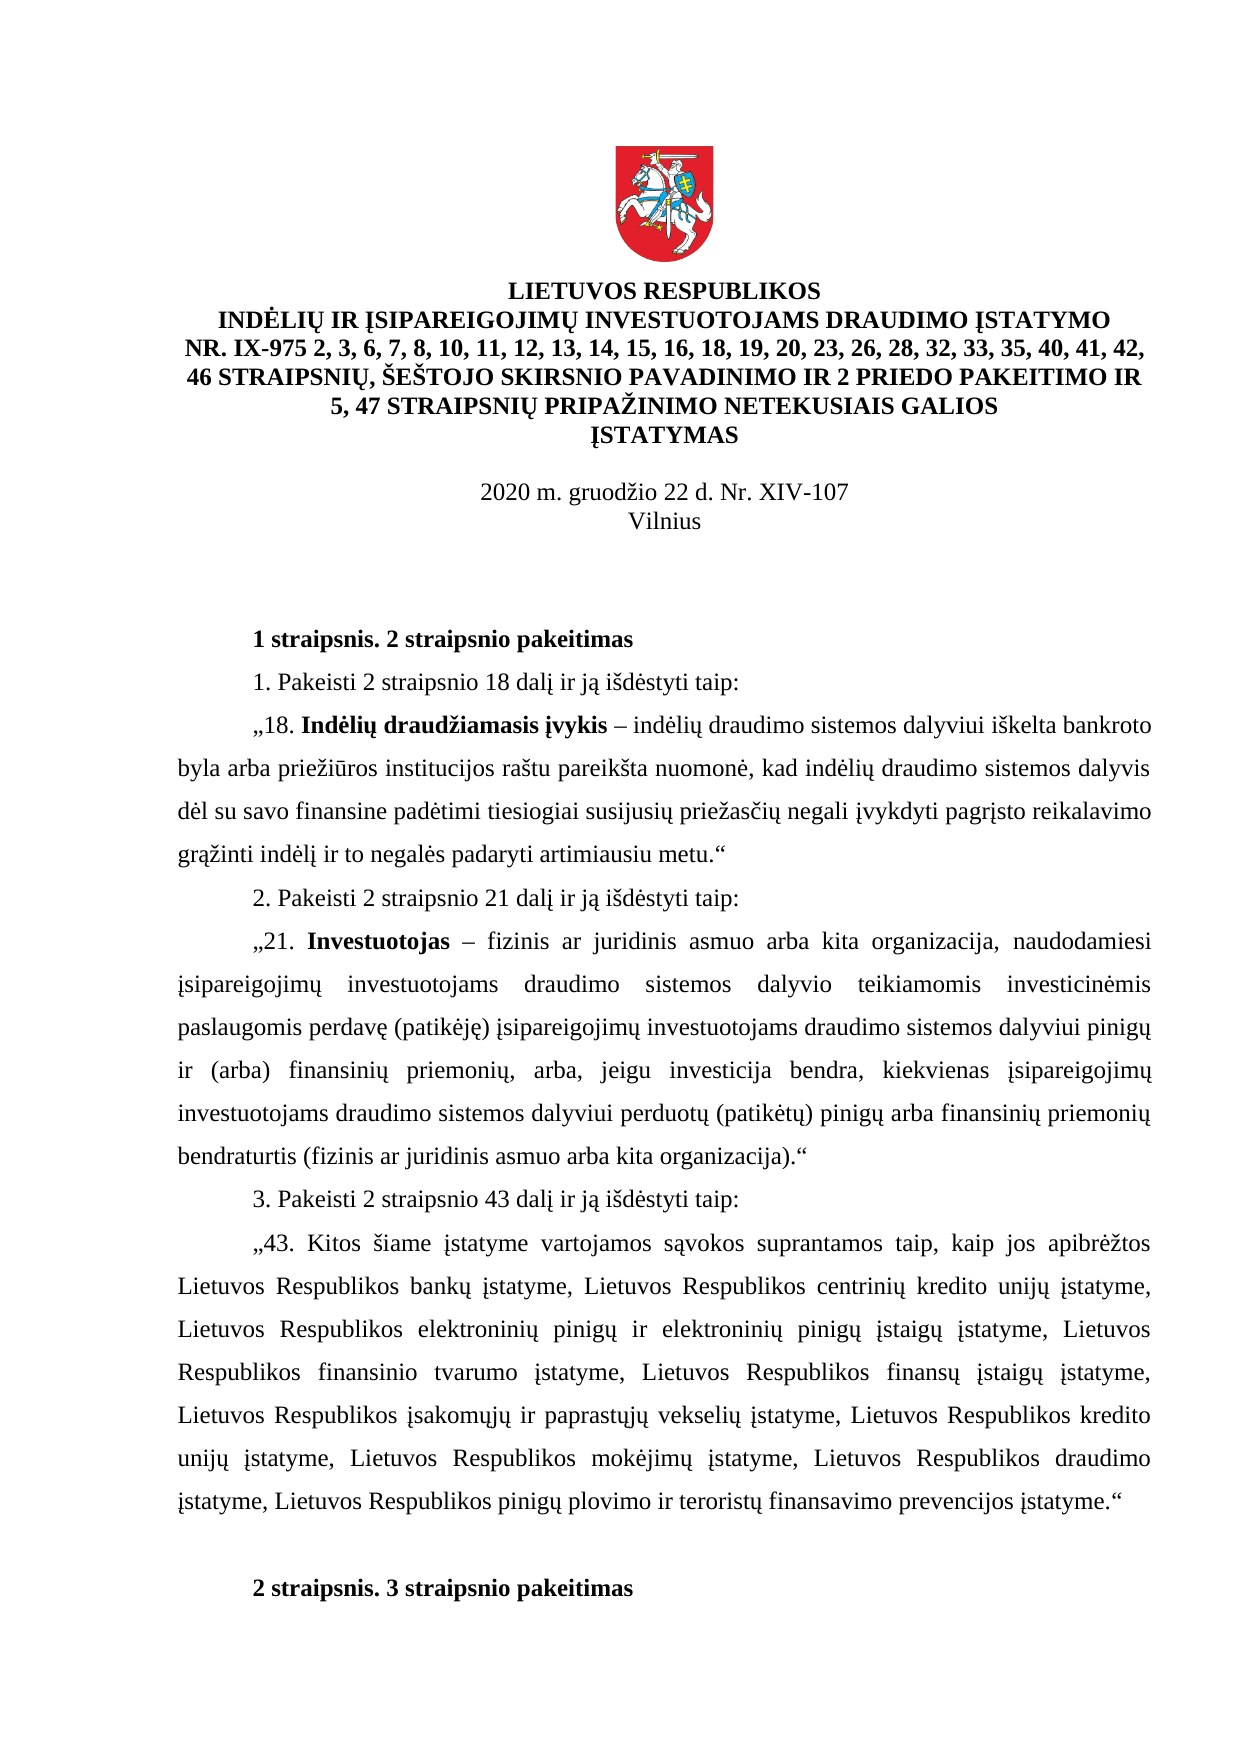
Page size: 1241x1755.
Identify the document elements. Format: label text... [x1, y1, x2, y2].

text 2. Pakeisti 2 straipsnio 21 dalį ir ją išdėstyti taip: [177, 883, 1152, 911]
text „21. Investuotojas – fizinis ar juridinis asmuo arba kita organizacija, naudodamiesi įsipareigojimų investuotojams draudimo sistemos dalyvio teikiamomis investicinėmis paslaugomis perdavę (patikėję) įsipareigojimų investuotojams draudimo sistemos dalyviui pinigų ir (arba) finansinių priemonių, arba, jeigu investicija bendra, kiekvienas įsipareigojimų investuotojams draudimo sistemos dalyviui perduotų (patikėtų) pinigų arba finansinių priemonių bendraturtis (fizinis ar juridinis asmuo arba kita organizacija).“ [177, 926, 1152, 1170]
text INDĖLIŲ IR ĮSIPAREIGOJIMŲ INVESTUOTOJAMS DRAUDIMO ĮSTATYMO NR. IX-975 2, 3, 6, 7, 8, 10, 11, 12, 13, 14, 15, 16, 18, 19, 20, 23, 26, 28, 32, 33, 35, 40, 41, 42, 46 STRAIPSNIŲ, ŠEŠTOJO SKIRSNIO PAVADINIMO IR 2 PRIEDO PAKEITIMO IR 5, 47 STRAIPSNIŲ PRIPAŽINIMO NETEKUSIAIS GALIOS [177, 305, 1152, 420]
text „18. Indėlių draudžiamasis įvykis – indėlių draudimo sistemos dalyviui iškelta bankroto byla arba priežiūros institucijos raštu pareikšta nuomonė, kad indėlių draudimo sistemos dalyvis dėl su savo finansine padėtimi tiesiogiai susijusių priežasčių negali įvykdyti pagrįsto reikalavimo grąžinti indėlį ir to negalės padaryti artimiausiu metu.“ [177, 710, 1152, 868]
text 2020 m. gruodžio 22 d. Nr. XIV-107 [177, 477, 1152, 506]
text 3. Pakeisti 2 straipsnio 43 dalį ir ją išdėstyti taip: [177, 1184, 1152, 1213]
text LIETUVOS RESPUBLIKOS [177, 276, 1152, 305]
text 1 straipsnis. 2 straipsnio pakeitimas [177, 624, 1152, 653]
text 2 straipsnis. 3 straipsnio pakeitimas [177, 1573, 1152, 1601]
text „43. Kitos šiame įstatyme vartojamos sąvokos suprantamos taip, kaip jos apibrėžtos Lietuvos Respublikos bankų įstatyme, Lietuvos Respublikos centrinių kredito unijų įstatyme, Lietuvos Respublikos elektroninių pinigų ir elektroninių pinigų įstaigų įstatyme, Lietuvos Respublikos finansinio tvarumo įstatyme, Lietuvos Respublikos finansų įstaigų įstatyme, Lietuvos Respublikos įsakomųjų ir paprastųjų vekselių įstatyme, Lietuvos Respublikos kredito unijų įstatyme, Lietuvos Respublikos mokėjimų įstatyme, Lietuvos Respublikos draudimo įstatyme, Lietuvos Respublikos pinigų plovimo ir teroristų finansavimo prevencijos įstatyme.“ [177, 1228, 1152, 1515]
text Vilnius [177, 506, 1152, 535]
text 1. Pakeisti 2 straipsnio 18 dalį ir ją išdėstyti taip: [177, 667, 1152, 696]
text ĮSTATYMAS [177, 420, 1152, 448]
